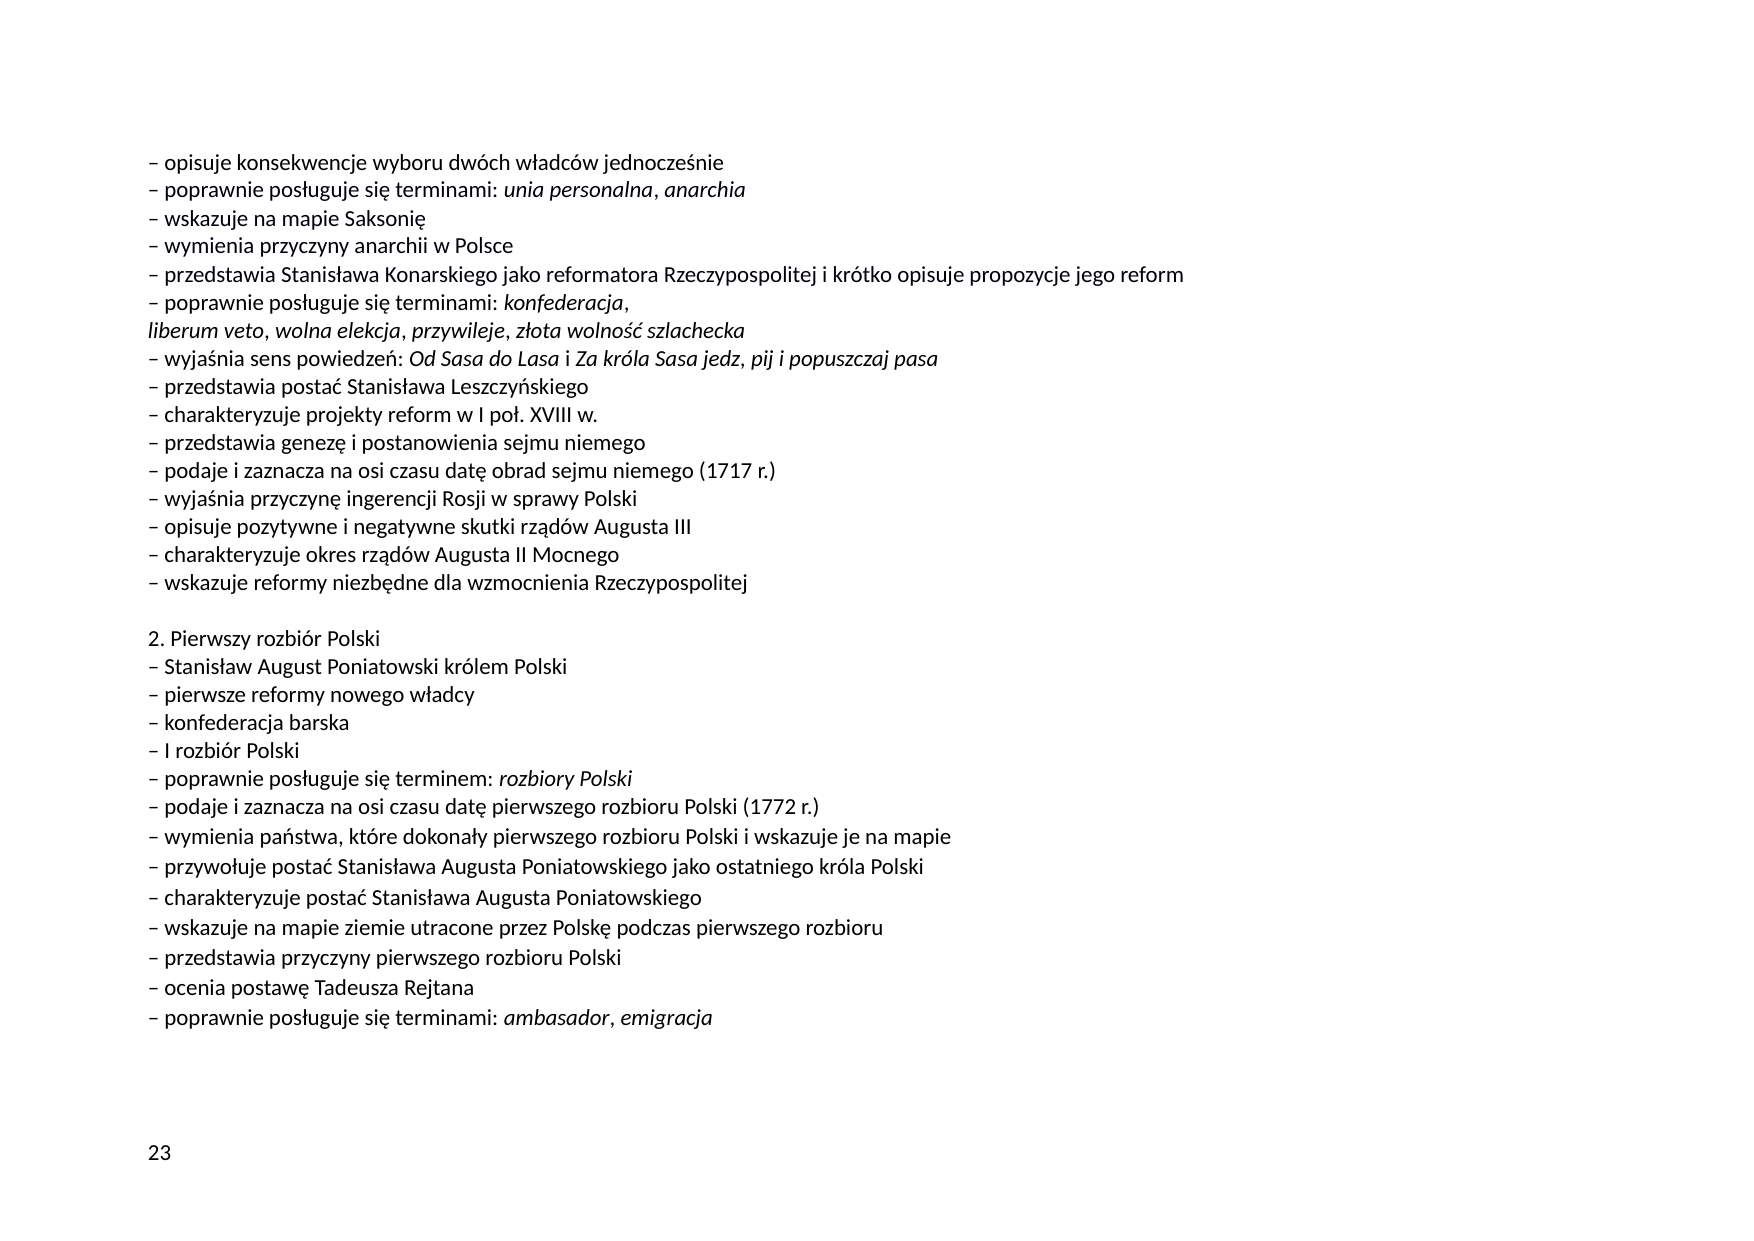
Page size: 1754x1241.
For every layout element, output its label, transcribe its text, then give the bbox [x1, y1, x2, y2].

text – przywołuje postać Stanisława Augusta Poniatowskiego jako ostatniego króla Polski [148, 852, 1606, 881]
text – konfederacja barska [148, 708, 1606, 736]
text – ocenia postawę Tadeusza Rejtana [148, 973, 1606, 1001]
text liberum veto, wolna elekcja, przywileje, złota wolność szlachecka [148, 316, 1606, 344]
text – I rozbiór Polski [148, 736, 1606, 764]
text – pierwsze reformy nowego władcy [148, 680, 1606, 708]
text – wyjaśnia przyczynę ingerencji Rosji w sprawy Polski [148, 484, 1606, 512]
text – przedstawia postać Stanisława Leszczyńskiego [148, 372, 1606, 400]
text – poprawnie posługuje się terminami: ambasador, emigracja [148, 1003, 1606, 1032]
text – wskazuje na mapie Saksonię [148, 204, 1606, 232]
text – Stanisław August Poniatowski królem Polski [148, 652, 1606, 680]
text – charakteryzuje projekty reform w I poł. XVIII w. [148, 400, 1606, 428]
text – podaje i zaznacza na osi czasu datę obrad sejmu niemego (1717 r.) [148, 456, 1606, 484]
text – wskazuje reformy niezbędne dla wzmocnienia Rzeczypospolitej [148, 568, 1606, 596]
text – przedstawia przyczyny pierwszego rozbioru Polski [148, 943, 1606, 971]
text – opisuje pozytywne i negatywne skutki rządów Augusta III [148, 512, 1606, 540]
text – podaje i zaznacza na osi czasu datę pierwszego rozbioru Polski (1772 r.) [148, 792, 1606, 820]
text 2. Pierwszy rozbiór Polski [148, 624, 1606, 652]
text – charakteryzuje postać Stanisława Augusta Poniatowskiego [148, 883, 1606, 911]
text – przedstawia genezę i postanowienia sejmu niemego [148, 428, 1606, 456]
text – charakteryzuje okres rządów Augusta II Mocnego [148, 540, 1606, 568]
text – wyjaśnia sens powiedzeń: Od Sasa do Lasa i Za króla Sasa jedz, pij i popuszczaj pasa [148, 344, 1606, 372]
text – wskazuje na mapie ziemie utracone przez Polskę podczas pierwszego rozbioru [148, 913, 1606, 941]
text – poprawnie posługuje się terminami: unia personalna, anarchia [148, 176, 1606, 204]
text – poprawnie posługuje się terminami: konfederacja, [148, 288, 1606, 316]
text – opisuje konsekwencje wyboru dwóch władców jednocześnie [148, 148, 1606, 176]
text – wymienia państwa, które dokonały pierwszego rozbioru Polski i wskazuje je na mapie [148, 822, 1606, 850]
text – przedstawia Stanisława Konarskiego jako reformatora Rzeczypospolitej i krótko opisuje propozycje jego reform [148, 260, 1606, 288]
text – poprawnie posługuje się terminem: rozbiory Polski [148, 764, 1606, 792]
text – wymienia przyczyny anarchii w Polsce [148, 232, 1606, 260]
